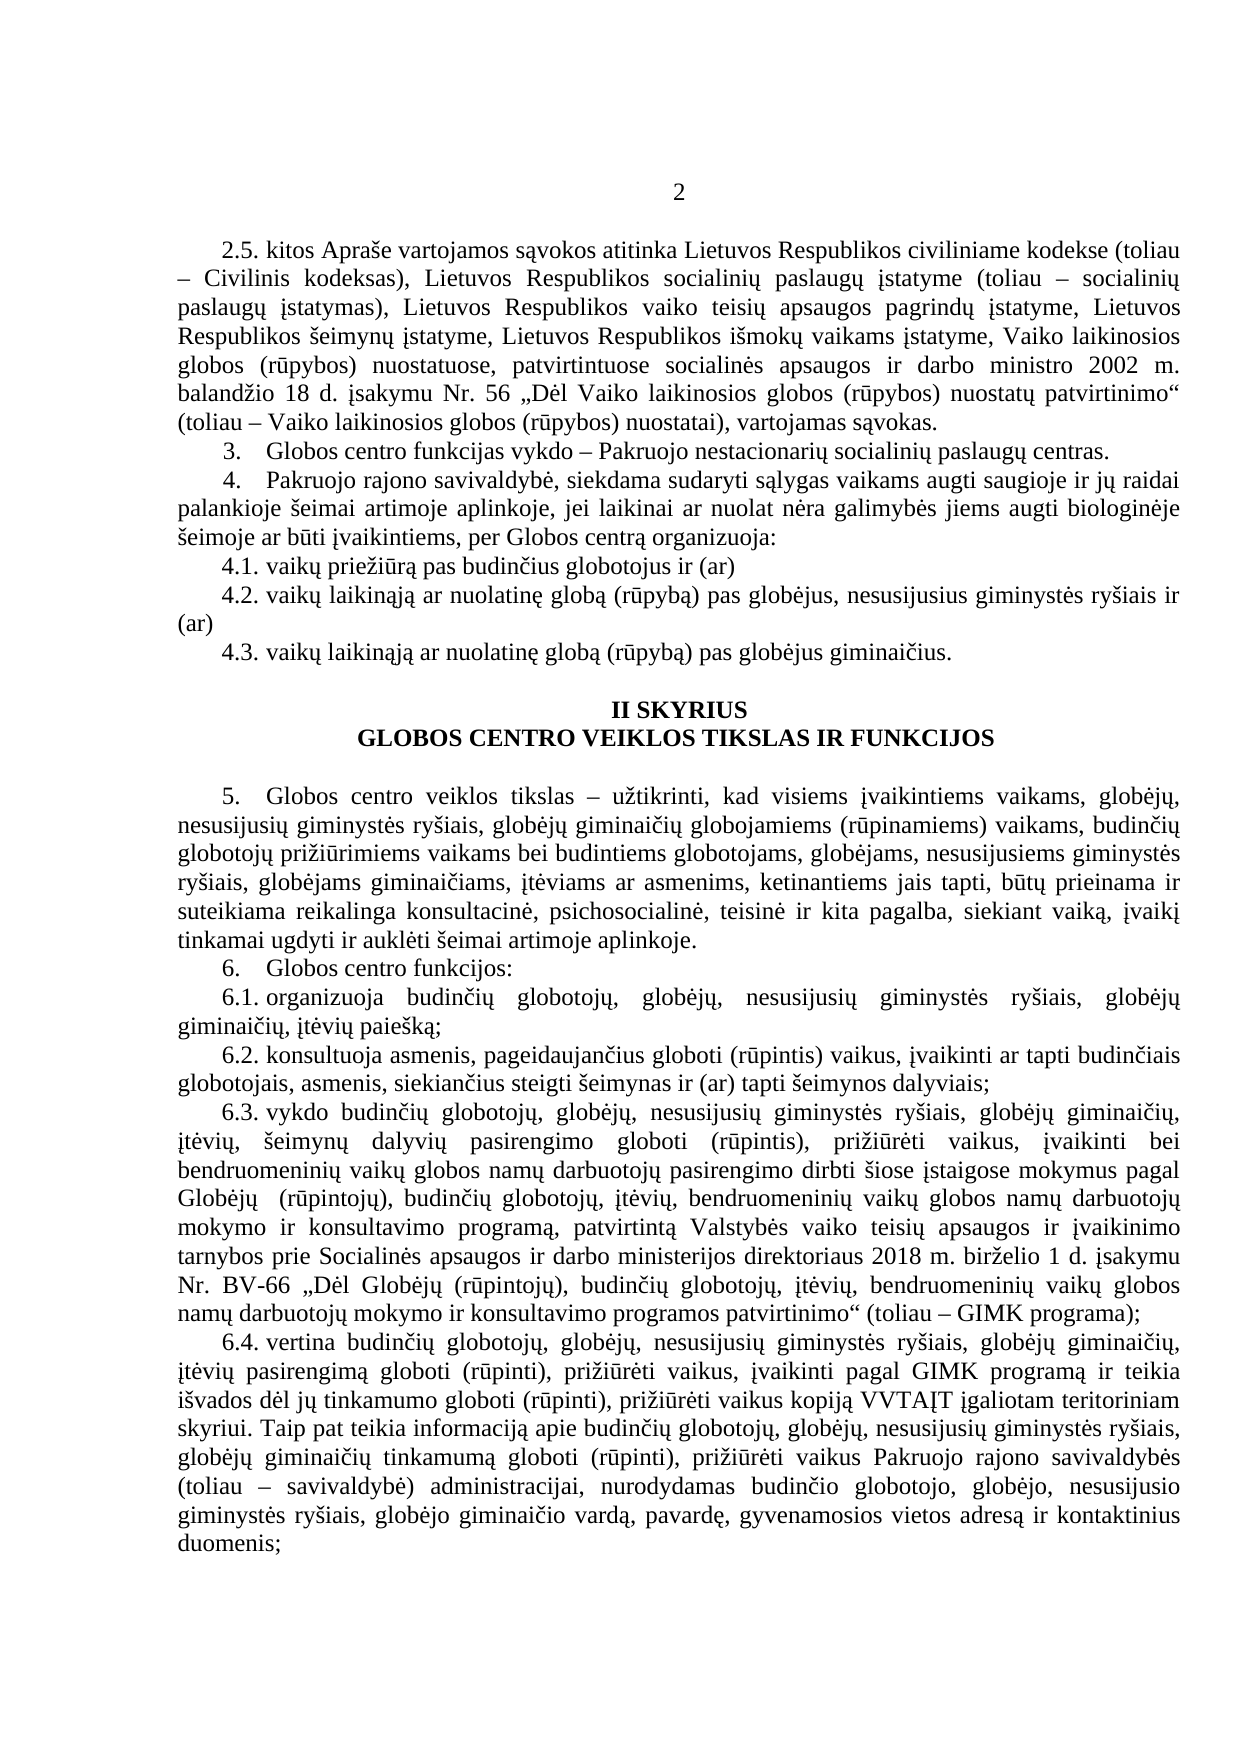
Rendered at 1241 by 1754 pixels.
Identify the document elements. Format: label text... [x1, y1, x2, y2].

text 6.3. vykdo budinčių globotojų, globėjų, nesusijusių giminystės ryšiais, globėjų giminaičių, įtėvių, šeimynų dalyvių pasirengimo globoti (rūpintis), prižiūrėti vaikus, įvaikinti bei bendruomeninių vaikų globos namų darbuotojų pasirengimo dirbti šiose įstaigose mokymus pagal Globėjų (rūpintojų), budinčių globotojų, įtėvių, bendruomeninių vaikų globos namų darbuotojų mokymo ir konsultavimo programą, patvirtintą Valstybės vaiko teisių apsaugos ir įvaikinimo tarnybos prie Socialinės apsaugos ir darbo ministerijos direktoriaus 2018 m. birželio 1 d. įsakymu Nr. BV-66 „Dėl Globėjų (rūpintojų), budinčių globotojų, įtėvių, bendruomeninių vaikų globos namų darbuotojų mokymo ir konsultavimo programos patvirtinimo“ (toliau – GIMK programa); [177, 1097, 1181, 1327]
text 6.1. organizuoja budinčių globotojų, globėjų, nesusijusių giminystės ryšiais, globėjų giminaičių, įtėvių paiešką; [177, 982, 1181, 1040]
text 5. Globos centro veiklos tikslas – užtikrinti, kad visiems įvaikintiems vaikams, globėjų, nesusijusių giminystės ryšiais, globėjų giminaičių globojamiems (rūpinamiems) vaikams, budinčių globotojų prižiūrimiems vaikams bei budintiems globotojams, globėjams, nesusijusiems giminystės ryšiais, globėjams giminaičiams, įtėviams ar asmenims, ketinantiems jais tapti, būtų prieinama ir suteikiama reikalinga konsultacinė, psichosocialinė, teisinė ir kita pagalba, siekiant vaiką, įvaikį tinkamai ugdyti ir auklėti šeimai artimoje aplinkoje. [177, 781, 1181, 953]
text 4. Pakruojo rajono savivaldybė, siekdama sudaryti sąlygas vaikams augti saugioje ir jų raidai palankioje šeimai artimoje aplinkoje, jei laikinai ar nuolat nėra galimybės jiems augti biologinėje šeimoje ar būti įvaikintiems, per Globos centrą organizuoja: [177, 465, 1181, 551]
text 3. Globos centro funkcijas vykdo – Pakruojo nestacionarių socialinių paslaugų centras. [177, 436, 1181, 465]
text II SKYRIUS [177, 695, 1181, 723]
text 2.5. kitos Apraše vartojamos sąvokos atitinka Lietuvos Respublikos civiliniame kodekse (toliau – Civilinis kodeksas), Lietuvos Respublikos socialinių paslaugų įstatyme (toliau – socialinių paslaugų įstatymas), Lietuvos Respublikos vaiko teisių apsaugos pagrindų įstatyme, Lietuvos Respublikos šeimynų įstatyme, Lietuvos Respublikos išmokų vaikams įstatyme, Vaiko laikinosios globos (rūpybos) nuostatuose, patvirtintuose socialinės apsaugos ir darbo ministro 2002 m. balandžio 18 d. įsakymu Nr. 56 „Dėl Vaiko laikinosios globos (rūpybos) nuostatų patvirtinimo“ (toliau – Vaiko laikinosios globos (rūpybos) nuostatai), vartojamas sąvokas. [177, 235, 1181, 436]
text GLOBOS CENTRO VEIKLOS TIKSLAS IR FUNKCIJOS [177, 723, 1181, 752]
text 4.3. vaikų laikinąją ar nuolatinę globą (rūpybą) pas globėjus giminaičius. [177, 637, 1181, 666]
text 6.4. vertina budinčių globotojų, globėjų, nesusijusių giminystės ryšiais, globėjų giminaičių, įtėvių pasirengimą globoti (rūpinti), prižiūrėti vaikus, įvaikinti pagal GIMK programą ir teikia išvados dėl jų tinkamumo globoti (rūpinti), prižiūrėti vaikus kopiją VVTAĮT įgaliotam teritoriniam skyriui. Taip pat teikia informaciją apie budinčių globotojų, globėjų, nesusijusių giminystės ryšiais, globėjų giminaičių tinkamumą globoti (rūpinti), prižiūrėti vaikus Pakruojo rajono savivaldybės (toliau – savivaldybė) administracijai, nurodydamas budinčio globotojo, globėjo, nesusijusio giminystės ryšiais, globėjo giminaičio vardą, pavardę, gyvenamosios vietos adresą ir kontaktinius duomenis; [177, 1327, 1181, 1557]
text 4.2. vaikų laikinąją ar nuolatinę globą (rūpybą) pas globėjus, nesusijusius giminystės ryšiais ir (ar) [177, 580, 1181, 637]
text 6. Globos centro funkcijos: [177, 953, 1181, 982]
text 4.1. vaikų priežiūrą pas budinčius globotojus ir (ar) [177, 551, 1181, 580]
text 6.2. konsultuoja asmenis, pageidaujančius globoti (rūpintis) vaikus, įvaikinti ar tapti budinčiais globotojais, asmenis, siekiančius steigti šeimynas ir (ar) tapti šeimynos dalyviais; [177, 1040, 1181, 1097]
